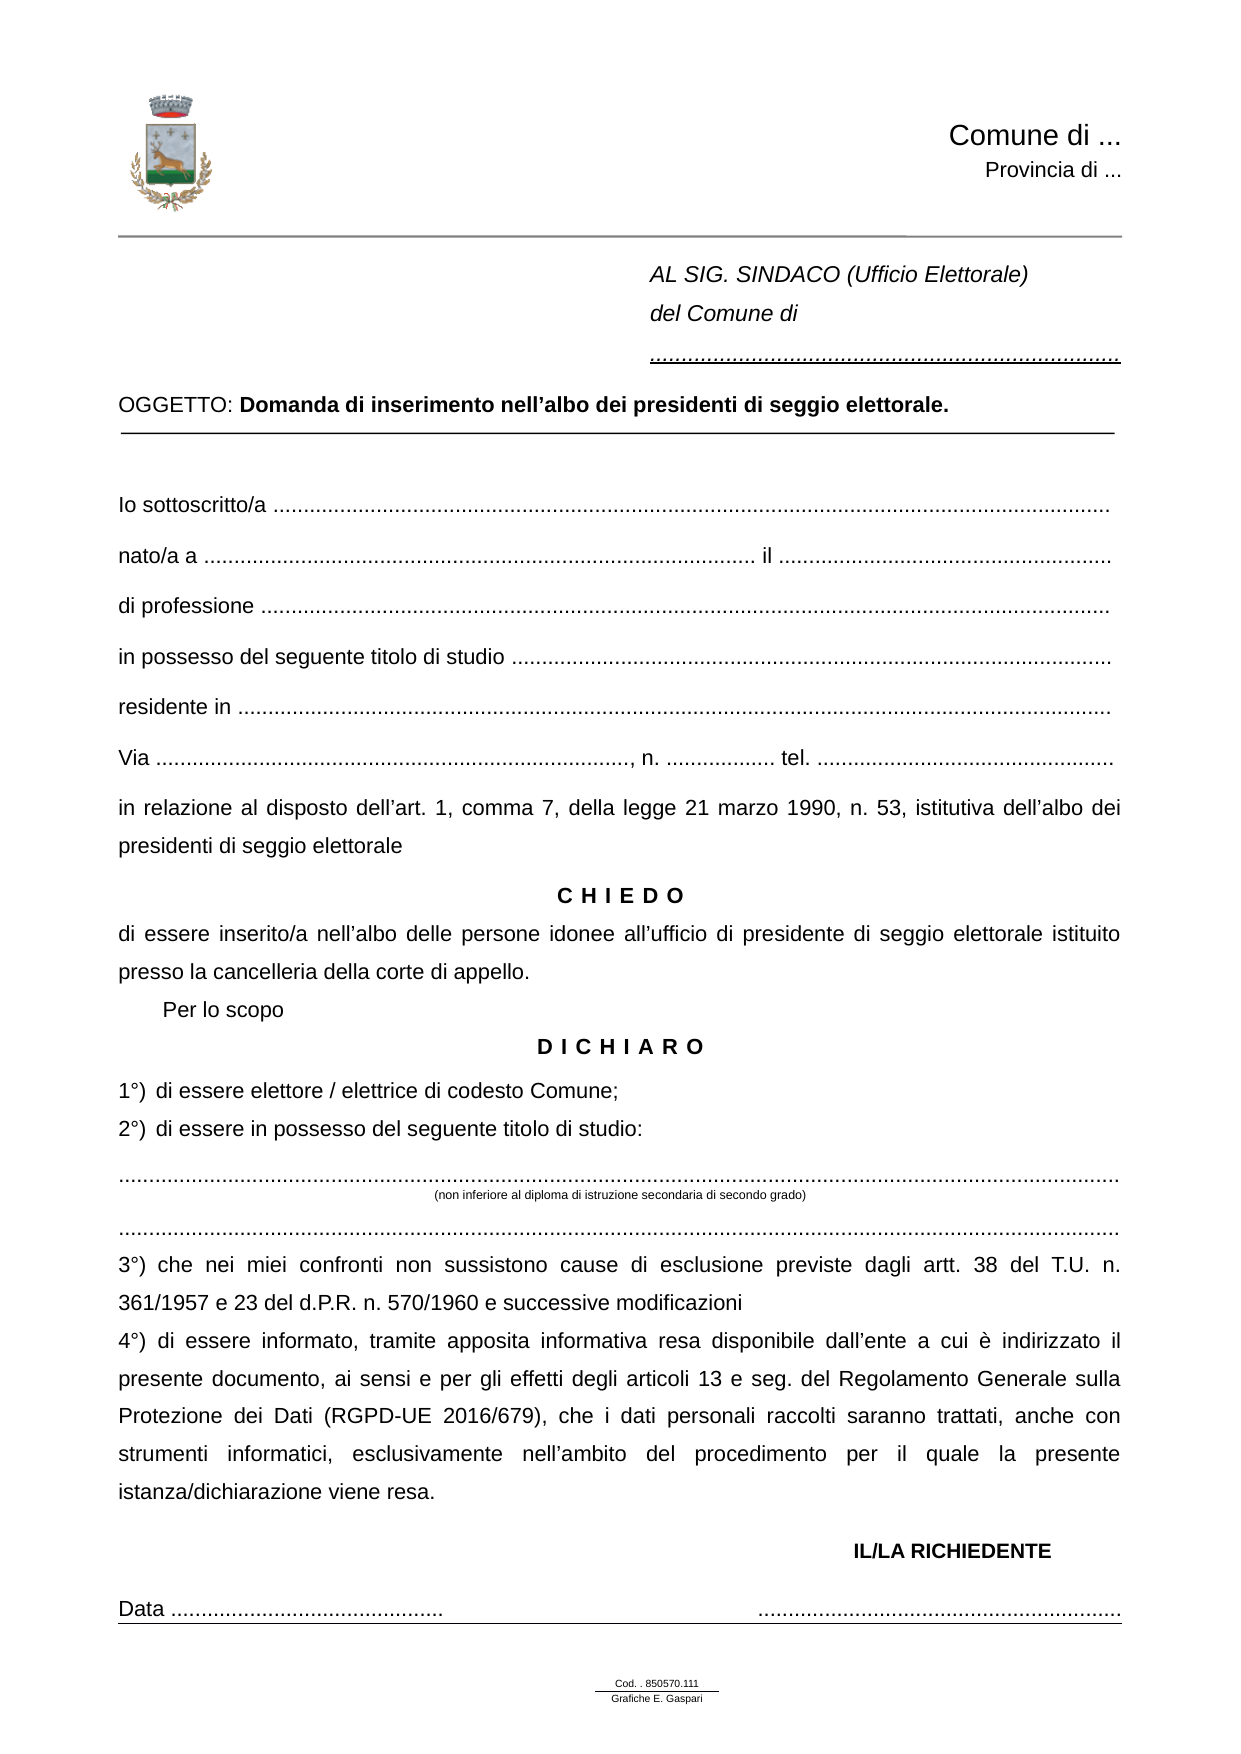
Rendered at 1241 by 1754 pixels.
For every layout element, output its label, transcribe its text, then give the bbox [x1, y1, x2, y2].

text di essere inserito/a nell’albo delle persone idonee all’ufficio di presidente di seggio elettorale istituito presso la cancelleria della corte di appello. [118, 921, 1122, 984]
list di essere in possesso del seguente titolo di studio: [118, 1116, 1122, 1141]
list Via .............................................................................., n. .................. tel. ................................................. [118, 744, 1122, 770]
subtitle DICHIARO [118, 1034, 1122, 1059]
text 4°) di essere informato, tramite apposita informativa resa disponibile dall’ente a cui è indirizzato il presente documento, ai sensi e per gli effetti degli articoli 13 e seg. del Regolamento Generale sulla Protezione dei Dati (RGPD-UE 2016/679), che i dati personali raccolti saranno trattati, anche con strumenti informatici, esclusivamente nell’ambito del procedimento per il quale la presente istanza/dichiarazione viene resa. [118, 1328, 1122, 1504]
list Io sottoscritto/a .......................................................................................................................................... [118, 429, 1122, 518]
text ..................................................................................................................................................................... [118, 1162, 1122, 1187]
text CHIEDO [118, 883, 1122, 908]
list residente in ................................................................................................................................................ [118, 694, 1122, 719]
text Provincia di ... [224, 157, 1122, 182]
list di essere elettore / elettrice di codesto Comune; [118, 1078, 1122, 1103]
list nato/a a ........................................................................................... il ....................................................... [118, 543, 1122, 568]
list OGGETTO: Domanda di inserimento nell’albo dei presidenti di seggio elettorale. [118, 392, 1122, 417]
text ..................................................................................................................................................................... [118, 1214, 1122, 1239]
text Comune di ... [224, 118, 1122, 152]
subtitle IL/LA RICHIEDENTE [768, 1539, 1122, 1563]
text 3°) che nei miei confronti non sussistono cause di esclusione previste dagli artt. 38 del T.U. n. 361/1957 e 23 del d.P.R. n. 570/1960 e successive modificazioni [118, 1252, 1122, 1315]
text Data ............................................. ............................................................ [118, 1596, 1122, 1623]
list del Comune di [650, 300, 1122, 326]
list in possesso del seguente titolo di studio ................................................................................................... [118, 644, 1122, 669]
picture [122, 87, 224, 219]
list .......................................................................... [650, 339, 1122, 366]
list AL SIG. SINDACO (Ufficio Elettorale) [650, 261, 1122, 287]
list di professione ............................................................................................................................................ [118, 593, 1122, 618]
text (non inferiore al diploma di istruzione secondaria di secondo grado) [118, 1187, 1122, 1202]
text in relazione al disposto dell’art. 1, comma 7, della legge 21 marzo 1990, n. 53, istitutiva dell’albo dei presidenti di seggio elettorale [118, 795, 1122, 858]
text Per lo scopo [118, 996, 1122, 1022]
